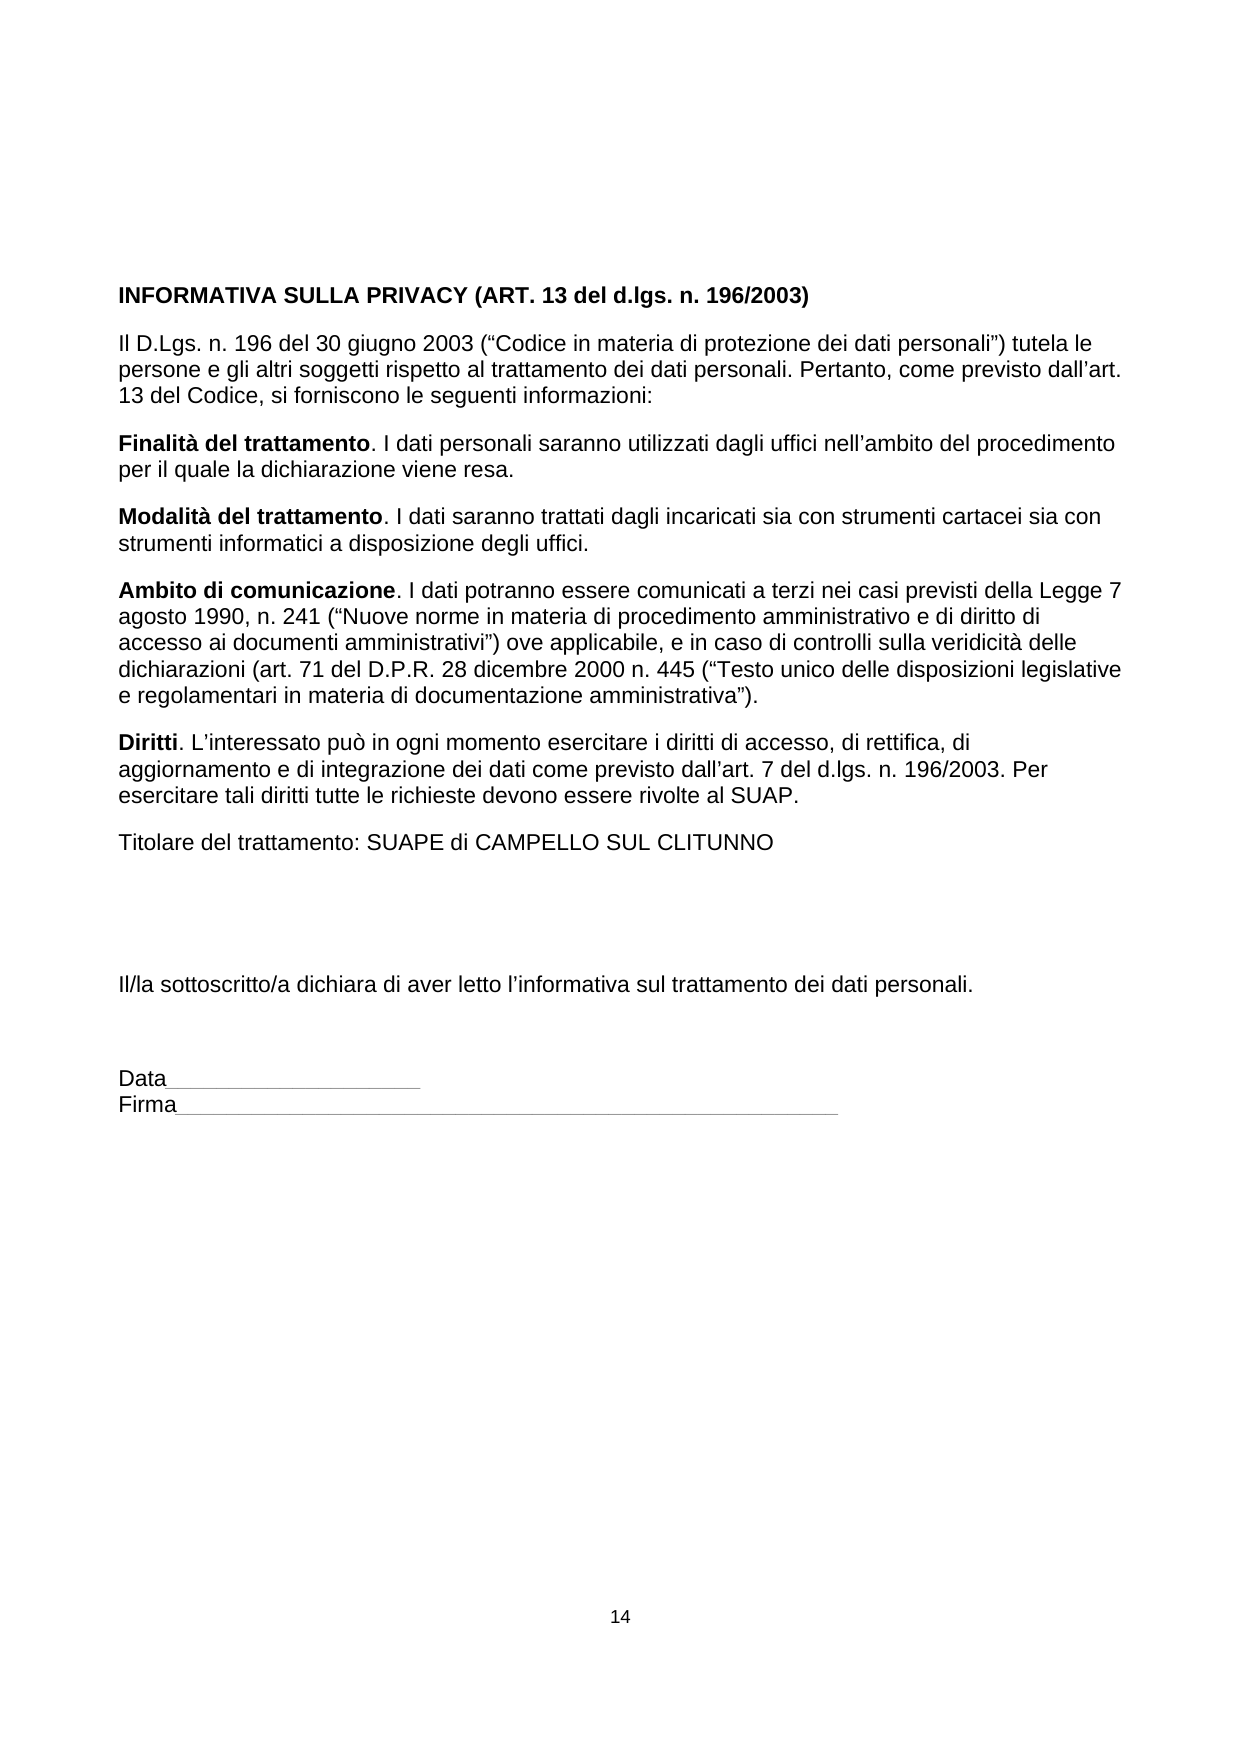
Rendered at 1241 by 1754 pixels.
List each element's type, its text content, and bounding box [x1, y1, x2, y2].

text Finalità del trattamento. I dati personali saranno utilizzati dagli uffici nell’ambito del procedimento per il quale la dichiarazione viene resa. [118, 429, 1122, 482]
text Diritti. L’interessato può in ogni momento esercitare i diritti di accesso, di rettifica, di aggiornamento e di integrazione dei dati come previsto dall’art. 7 del d.lgs. n. 196/2003. Per esercitare tali diritti tutte le richieste devono essere rivolte al SUAP. [118, 729, 1122, 808]
text Data____________________ Firma____________________________________________________ [118, 1065, 1122, 1118]
text Il/la sottoscritto/a dichiara di aver letto l’informativa sul trattamento dei dati personali. [118, 971, 1122, 997]
text Titolare del trattamento: SUAPE di CAMPELLO SUL CLITUNNO [118, 829, 1122, 856]
text Modalità del trattamento. I dati saranno trattati dagli incaricati sia con strumenti cartacei sia con strumenti informatici a disposizione degli uffici. [118, 503, 1122, 556]
text INFORMATIVA SULLA PRIVACY (ART. 13 del d.lgs. n. 196/2003) [118, 282, 1122, 309]
text Ambito di comunicazione. I dati potranno essere comunicati a terzi nei casi previsti della Legge 7 agosto 1990, n. 241 (“Nuove norme in materia di procedimento amministrativo e di diritto di accesso ai documenti amministrativi”) ove applicabile, e in caso di controlli sulla veridicità delle dichiarazioni (art. 71 del D.P.R. 28 dicembre 2000 n. 445 (“Testo unico delle disposizioni legislative e regolamentari in materia di documentazione amministrativa”). [118, 577, 1122, 708]
text Il D.Lgs. n. 196 del 30 giugno 2003 (“Codice in materia di protezione dei dati personali”) tutela le persone e gli altri soggetti rispetto al trattamento dei dati personali. Pertanto, come previsto dall’art. 13 del Codice, si forniscono le seguenti informazioni: [118, 330, 1122, 409]
